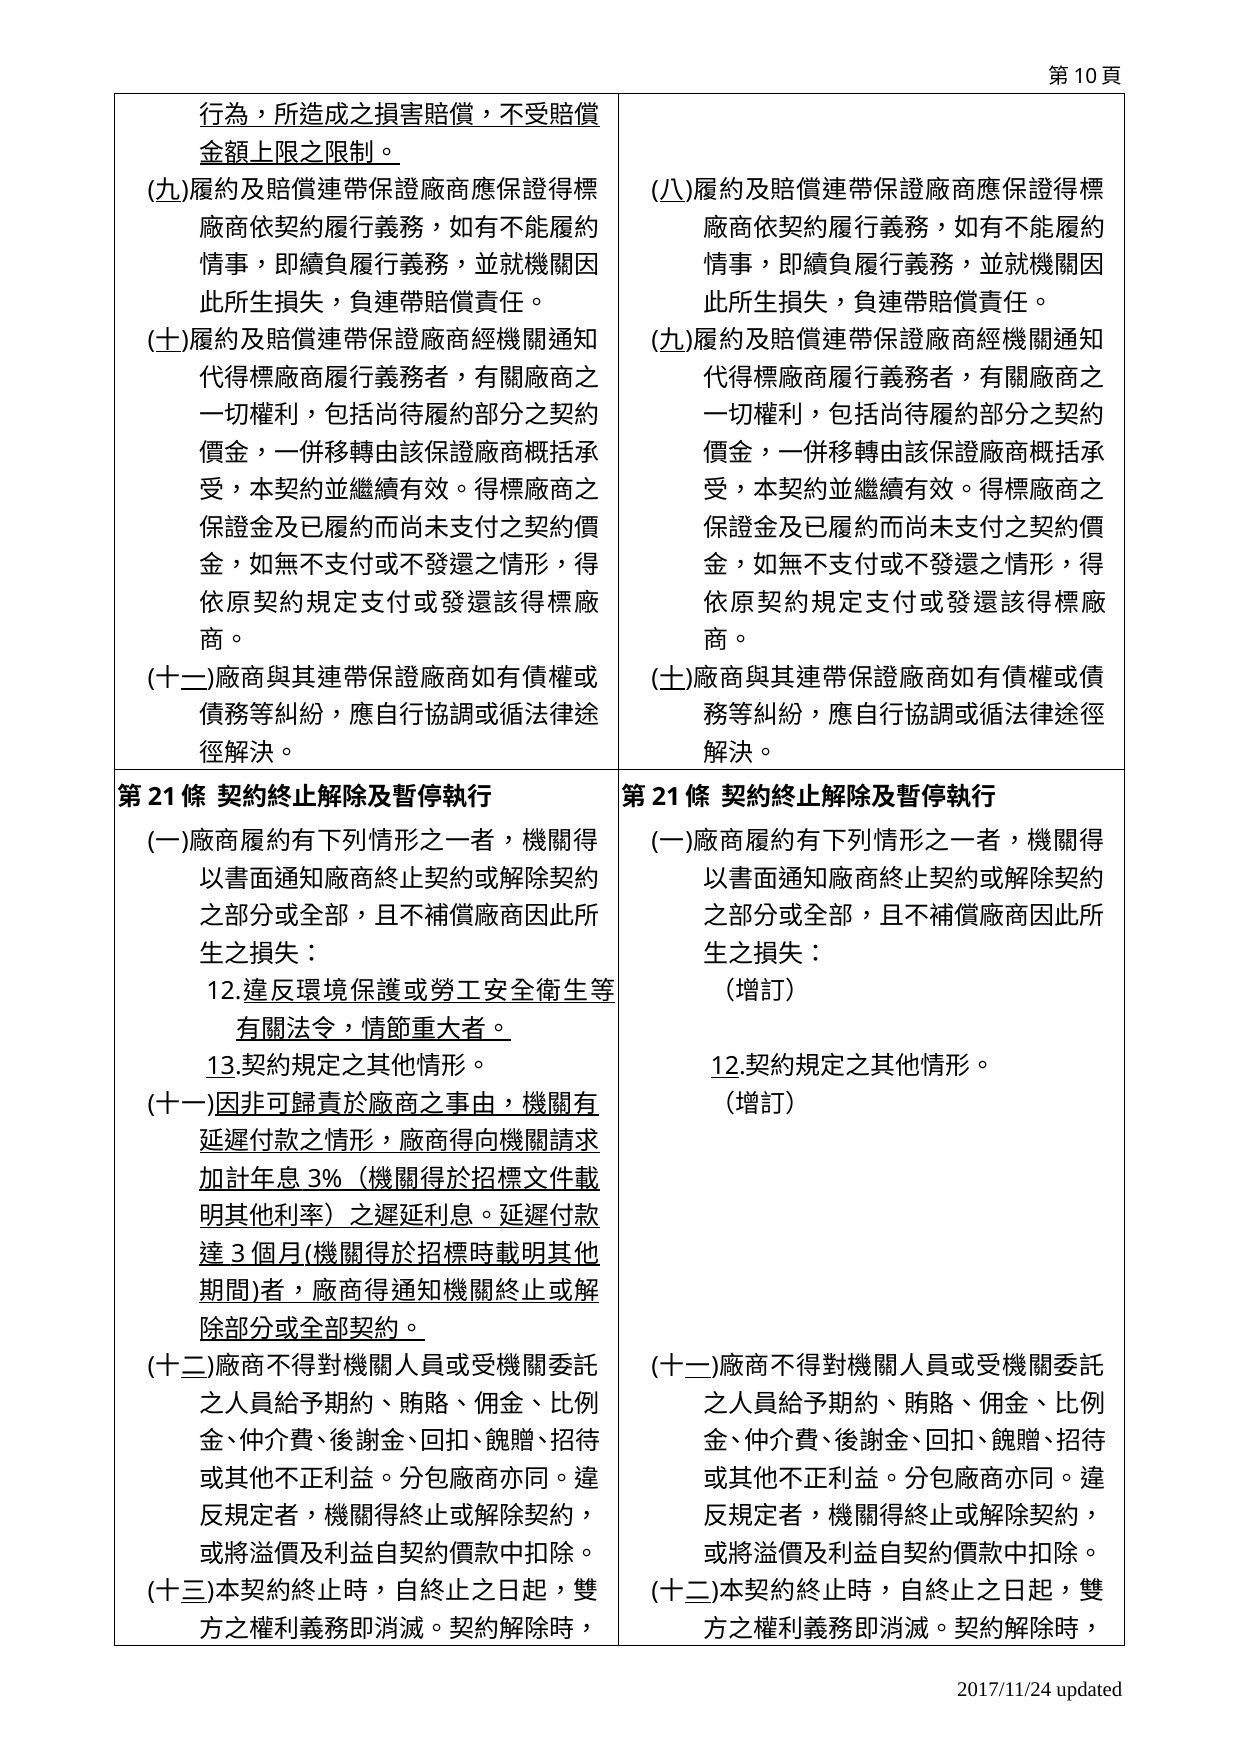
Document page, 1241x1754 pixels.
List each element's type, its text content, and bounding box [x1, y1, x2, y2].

table_cell 第21條 契約終止解除及暫停執行 (一)廠商履約有下列情形之一者，機關得以書面通知廠商終止契約或解除契約之部分或全部，且不補償廠商因此所生之損失： （增訂） 12.契約規定之其他情形。 （增訂） (十一)廠商不得對機關人員或受機關委託之人員給予期約、賄賂、佣金、比例金、仲介費、後謝金、回扣、餽贈、招待或其他不正利益。分包廠商亦同。違反規定者，機關得終止或解除契約，或將溢價及利益自契約價款中扣除。 (十二)本契約終止時，自終止之日起，雙方之權利義務即消滅。契約解除時， [619, 770, 1124, 1645]
table_cell 第21條 契約終止解除及暫停執行 (一)廠商履約有下列情形之一者，機關得以書面通知廠商終止契約或解除契約之部分或全部，且不補償廠商因此所生之損失： 12.違反環境保護或勞工安全衛生等有關法令，情節重大者。 13.契約規定之其他情形。 (十一)因非可歸責於廠商之事由，機關有延遲付款之情形，廠商得向機關請求加計年息3%（機關得於招標文件載明其他利率）之遲延利息。延遲付款達3個月(機關得於招標時載明其他期間)者，廠商得通知機關終止或解除部分或全部契約。 (十二)廠商不得對機關人員或受機關委託之人員給予期約、賄賂、佣金、比例金、仲介費、後謝金、回扣、餽贈、招待或其他不正利益。分包廠商亦同。違反規定者，機關得終止或解除契約，或將溢價及利益自契約價款中扣除。 (十三)本契約終止時，自終止之日起，雙方之權利義務即消滅。契約解除時， [115, 770, 618, 1645]
table_cell (八)履約及賠償連帶保證廠商應保證得標廠商依契約履行義務，如有不能履約情事，即續負履行義務，並就機關因此所生損失，負連帶賠償責任。 (九)履約及賠償連帶保證廠商經機關通知代得標廠商履行義務者，有關廠商之一切權利，包括尚待履約部分之契約價金，一併移轉由該保證廠商概括承受，本契約並繼續有效。得標廠商之保證金及已履約而尚未支付之契約價金，如無不支付或不發還之情形，得依原契約規定支付或發還該得標廠商。 (十)廠商與其連帶保證廠商如有債權或債務等糾紛，應自行協調或循法律途徑解決。 [619, 94, 1124, 769]
table_cell 行為，所造成之損害賠償，不受賠償金額上限之限制。 (九)履約及賠償連帶保證廠商應保證得標廠商依契約履行義務，如有不能履約情事，即續負履行義務，並就機關因此所生損失，負連帶賠償責任。 (十)履約及賠償連帶保證廠商經機關通知代得標廠商履行義務者，有關廠商之一切權利，包括尚待履約部分之契約價金，一併移轉由該保證廠商概括承受，本契約並繼續有效。得標廠商之保證金及已履約而尚未支付之契約價金，如無不支付或不發還之情形，得依原契約規定支付或發還該得標廠商。 (十一)廠商與其連帶保證廠商如有債權或債務等糾紛，應自行協調或循法律途徑解決。 [115, 94, 618, 769]
